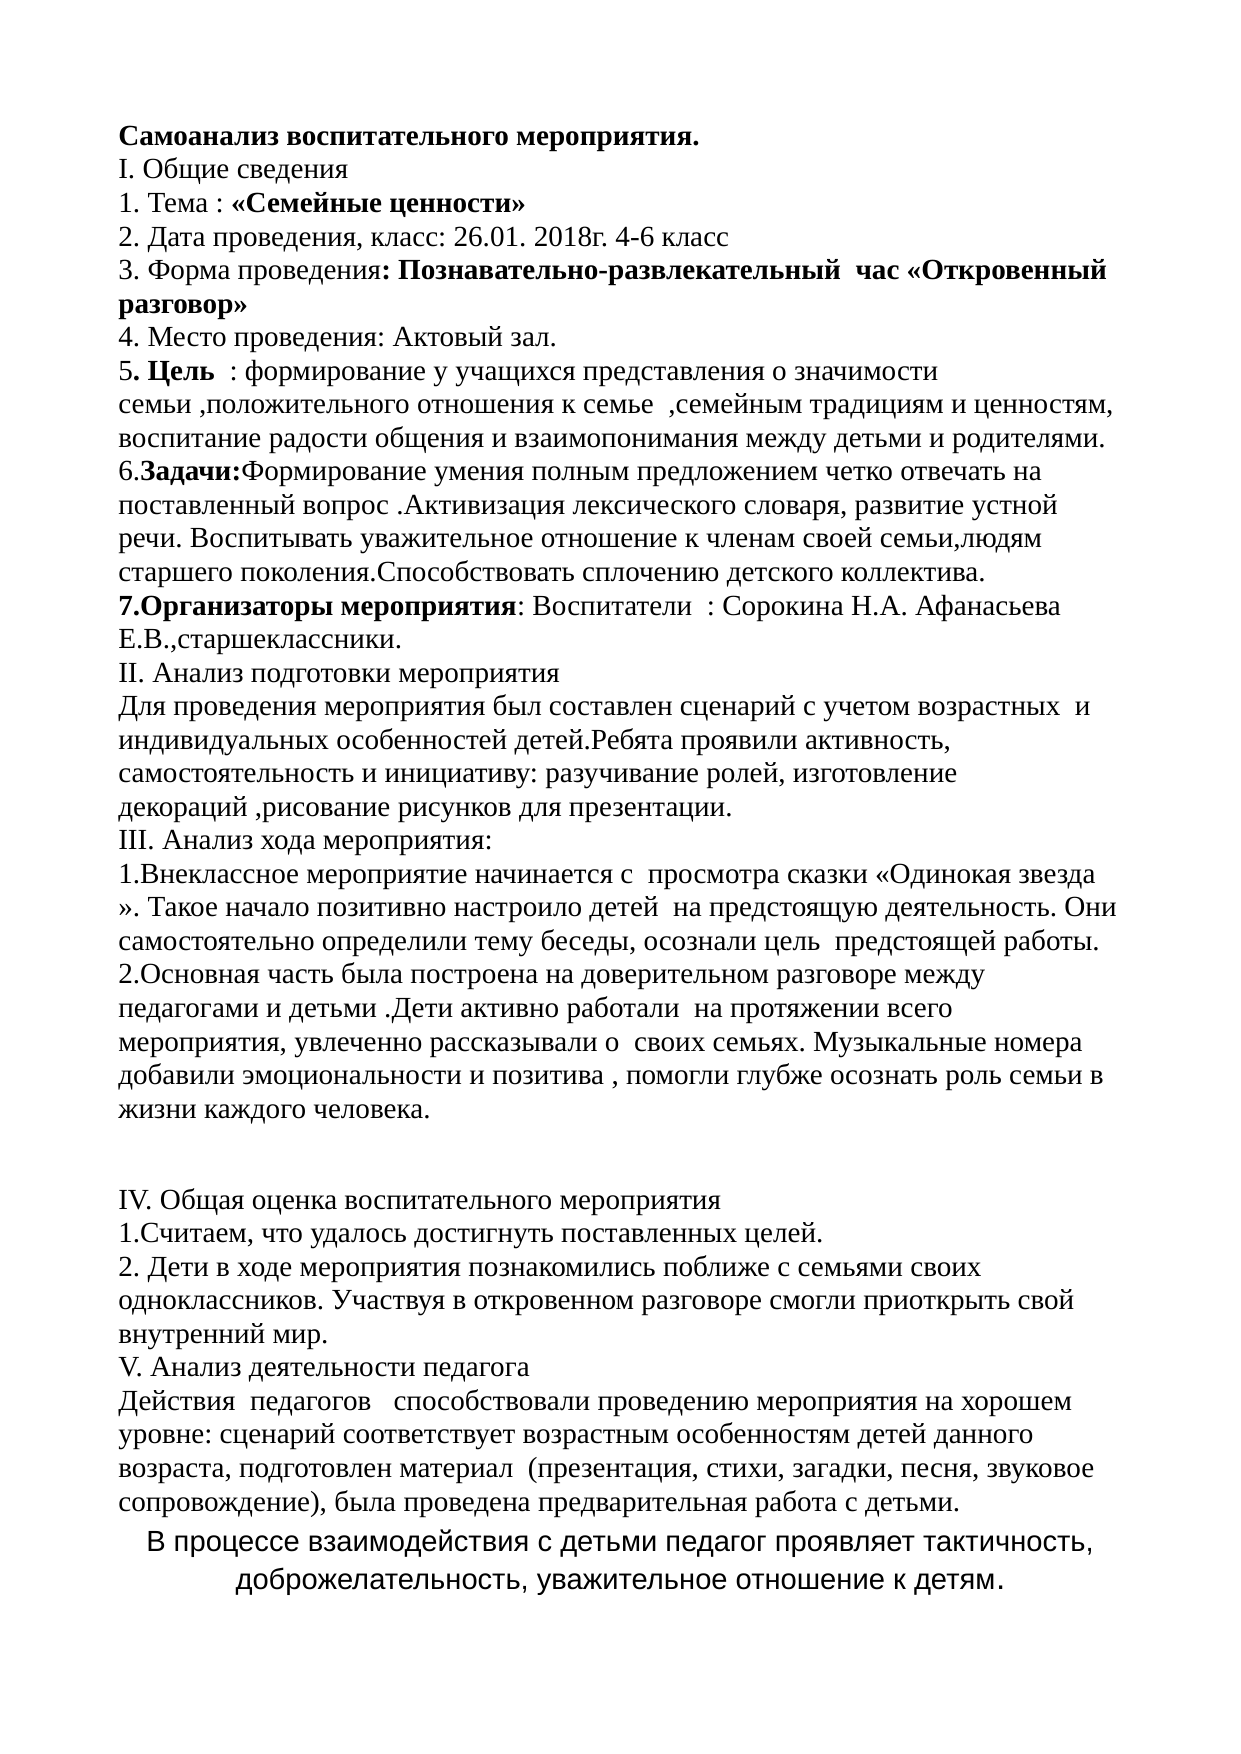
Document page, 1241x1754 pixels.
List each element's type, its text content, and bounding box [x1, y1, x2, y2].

text 2. Дата проведения, класс: 26.01. 2018г. 4-6 класс [118, 219, 1122, 252]
text 4. Место проведения: Актовый зал. [118, 319, 1122, 353]
text Действия педагогов способствовали проведению мероприятия на хорошем уровне: сценарий соответствует возрастным особенностям детей данного возраста, подготовлен материал (презентация, стихи, загадки, песня, звуковое сопровождение), была проведена предварительная работа с детьми. [118, 1383, 1122, 1517]
text 7.Организаторы мероприятия: Воспитатели : Сорокина Н.А. Афанасьева Е.В.,старшеклассники. [118, 588, 1122, 655]
text 5. Цель : формирование у учащихся представления о значимости семьи ,положительного отношения к семье ,семейным традициям и ценностям, воспитание радости общения и взаимопонимания между детьми и родителями. [118, 353, 1122, 453]
text 2.Основная часть была построена на доверительном разговоре между педагогами и детьми .Дети активно работали на протяжении всего мероприятия, увлеченно рассказывали о своих семьях. Музыкальные номера добавили эмоциональности и позитива , помогли глубже осознать роль семьи в жизни каждого человека. [118, 957, 1122, 1124]
text I. Общие сведения [118, 152, 1122, 185]
text Самоанализ воспитательного мероприятия. [118, 118, 1122, 152]
text 6.Задачи:Формирование умения полным предложением четко отвечать на поставленный вопрос .Активизация лексического словаря, развитие устной речи. Воспитывать уважительное отношение к членам своей семьи,людям старшего поколения.Способствовать сплочению детского коллектива. [118, 453, 1122, 588]
text 1.Внеклассное мероприятие начинается с просмотра сказки «Одинокая звезда ». Такое начало позитивно настроило детей на предстоящую деятельность. Они самостоятельно определили тему беседы, осознали цель предстоящей работы. [118, 856, 1122, 957]
text II. Анализ подготовки мероприятия [118, 655, 1122, 688]
text 3. Форма проведения: Познавательно-развлекательный час «Откровенный разговор» [118, 252, 1122, 319]
text Для проведения мероприятия был составлен сценарий с учетом возрастных и индивидуальных особенностей детей.Ребята проявили активность, самостоятельность и инициативу: разучивание ролей, изготовление декораций ,рисование рисунков для презентации. [118, 688, 1122, 822]
text 2. Дети в ходе мероприятия познакомились поближе с семьями своих одноклассников. Участвуя в откровенном разговоре смогли приоткрыть свой внутренний мир. [118, 1249, 1122, 1349]
text IV. Общая оценка воспитательного мероприятия [118, 1182, 1122, 1215]
text 1.Считаем, что удалось достигнуть поставленных целей. [118, 1215, 1122, 1249]
text III. Анализ хода мероприятия: [118, 822, 1122, 856]
text 1. Тема : «Семейные ценности» [118, 185, 1122, 219]
text V. Анализ деятельности педагога [118, 1349, 1122, 1383]
text В процессе взаимодействия с детьми педагог проявляет тактичность, доброжелательность, уважительное отношение к детям. [118, 1520, 1122, 1596]
